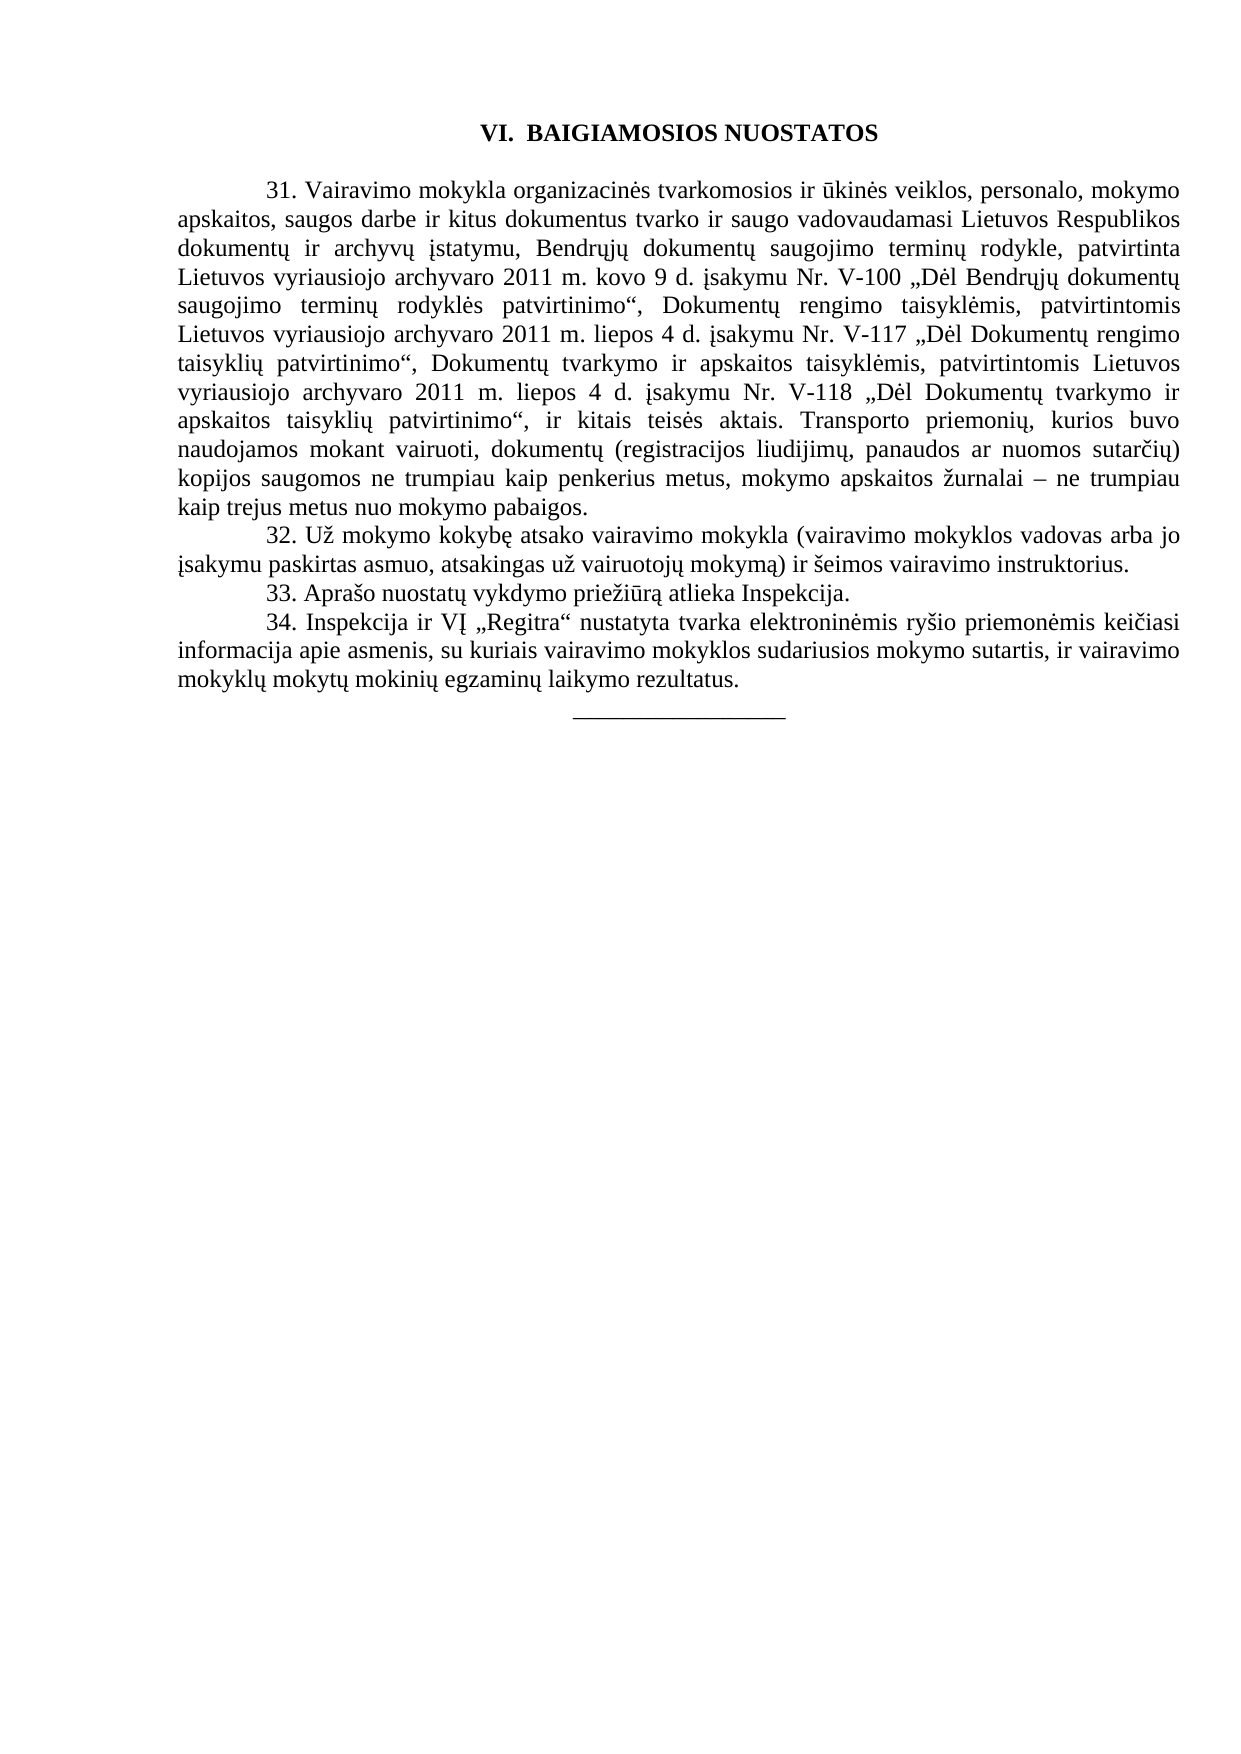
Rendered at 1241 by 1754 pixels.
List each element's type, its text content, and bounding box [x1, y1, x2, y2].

text 32. Už mokymo kokybę atsako vairavimo mokykla (vairavimo mokyklos vadovas arba jo įsakymu paskirtas asmuo, atsakingas už vairuotojų mokymą) ir šeimos vairavimo instruktorius. [177, 521, 1181, 578]
text 31. Vairavimo mokykla organizacinės tvarkomosios ir ūkinės veiklos, personalo, mokymo apskaitos, saugos darbe ir kitus dokumentus tvarko ir saugo vadovaudamasi Lietuvos Respublikos dokumentų ir archyvų įstatymu, Bendrųjų dokumentų saugojimo terminų rodykle, patvirtinta Lietuvos vyriausiojo archyvaro 2011 m. kovo 9 d. įsakymu Nr. V-100 „Dėl Bendrųjų dokumentų saugojimo terminų rodyklės patvirtinimo“, Dokumentų rengimo taisyklėmis, patvirtintomis Lietuvos vyriausiojo archyvaro 2011 m. liepos 4 d. įsakymu Nr. V-117 „Dėl Dokumentų rengimo taisyklių patvirtinimo“, Dokumentų tvarkymo ir apskaitos taisyklėmis, patvirtintomis Lietuvos vyriausiojo archyvaro 2011 m. liepos 4 d. įsakymu Nr. V-118 „Dėl Dokumentų tvarkymo ir apskaitos taisyklių patvirtinimo“, ir kitais teisės aktais. Transporto priemonių, kurios buvo naudojamos mokant vairuoti, dokumentų (registracijos liudijimų, panaudos ar nuomos sutarčių) kopijos saugomos ne trumpiau kaip penkerius metus, mokymo apskaitos žurnalai – ne trumpiau kaip trejus metus nuo mokymo pabaigos. [177, 176, 1181, 521]
text 34. Inspekcija ir VĮ „Regitra“ nustatyta tvarka elektroninėmis ryšio priemonėmis keičiasi informacija apie asmenis, su kuriais vairavimo mokyklos sudariusios mokymo sutartis, ir vairavimo mokyklų mokytų mokinių egzaminų laikymo rezultatus. [177, 607, 1181, 693]
text _________________ [177, 693, 1181, 722]
text VI. BAIGIAMOSIOS NUOSTATOS [177, 118, 1181, 147]
text 33. Aprašo nuostatų vykdymo priežiūrą atlieka Inspekcija. [177, 578, 1181, 607]
